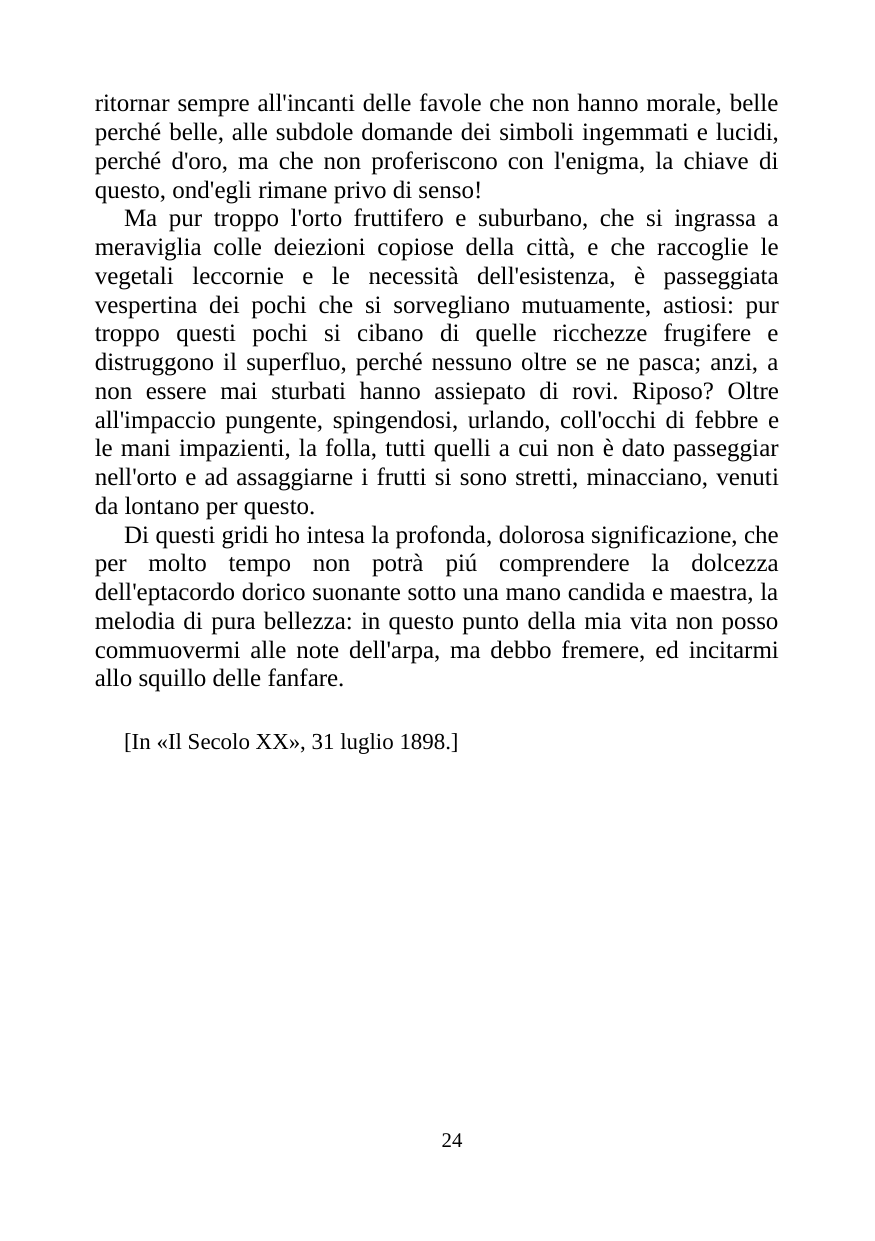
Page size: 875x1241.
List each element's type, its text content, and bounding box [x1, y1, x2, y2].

text Ma pur troppo l'orto fruttifero e suburbano, che si ingrassa a meraviglia colle deiezioni copiose della città, e che raccoglie le vegetali leccornie e le necessità dell'esistenza, è passeggiata vespertina dei pochi che si sorvegliano mutuamente, astiosi: pur troppo questi pochi si cibano di quelle ricchezze frugifere e distruggono il superfluo, perché nessuno oltre se ne pasca; anzi, a non essere mai sturbati hanno assiepato di rovi. Riposo? Oltre all'impaccio pungente, spingendosi, urlando, coll'occhi di febbre e le mani impazienti, la folla, tutti quelli a cui non è dato passeggiar nell'orto e ad assaggiarne i frutti si sono stretti, minacciano, venuti da lontano per questo. [94, 203, 779, 520]
text ritornar sempre all'incanti delle favole che non hanno morale, belle perché belle, alle subdole domande dei simboli ingemmati e lucidi, perché d'oro, ma che non proferiscono con l'enigma, la chiave di questo, ond'egli rimane privo di senso! [94, 88, 779, 203]
text [In «Il Secolo XX», 31 luglio 1898.] [94, 728, 779, 754]
text Di questi gridi ho intesa la profonda, dolorosa significazione, che per molto tempo non potrà piú comprendere la dolcezza dell'eptacordo dorico suonante sotto una mano candida e maestra, la melodia di pura bellezza: in questo punto della mia vita non posso commuovermi alle note dell'arpa, ma debbo fremere, ed incitarmi allo squillo delle fanfare. [94, 520, 779, 692]
